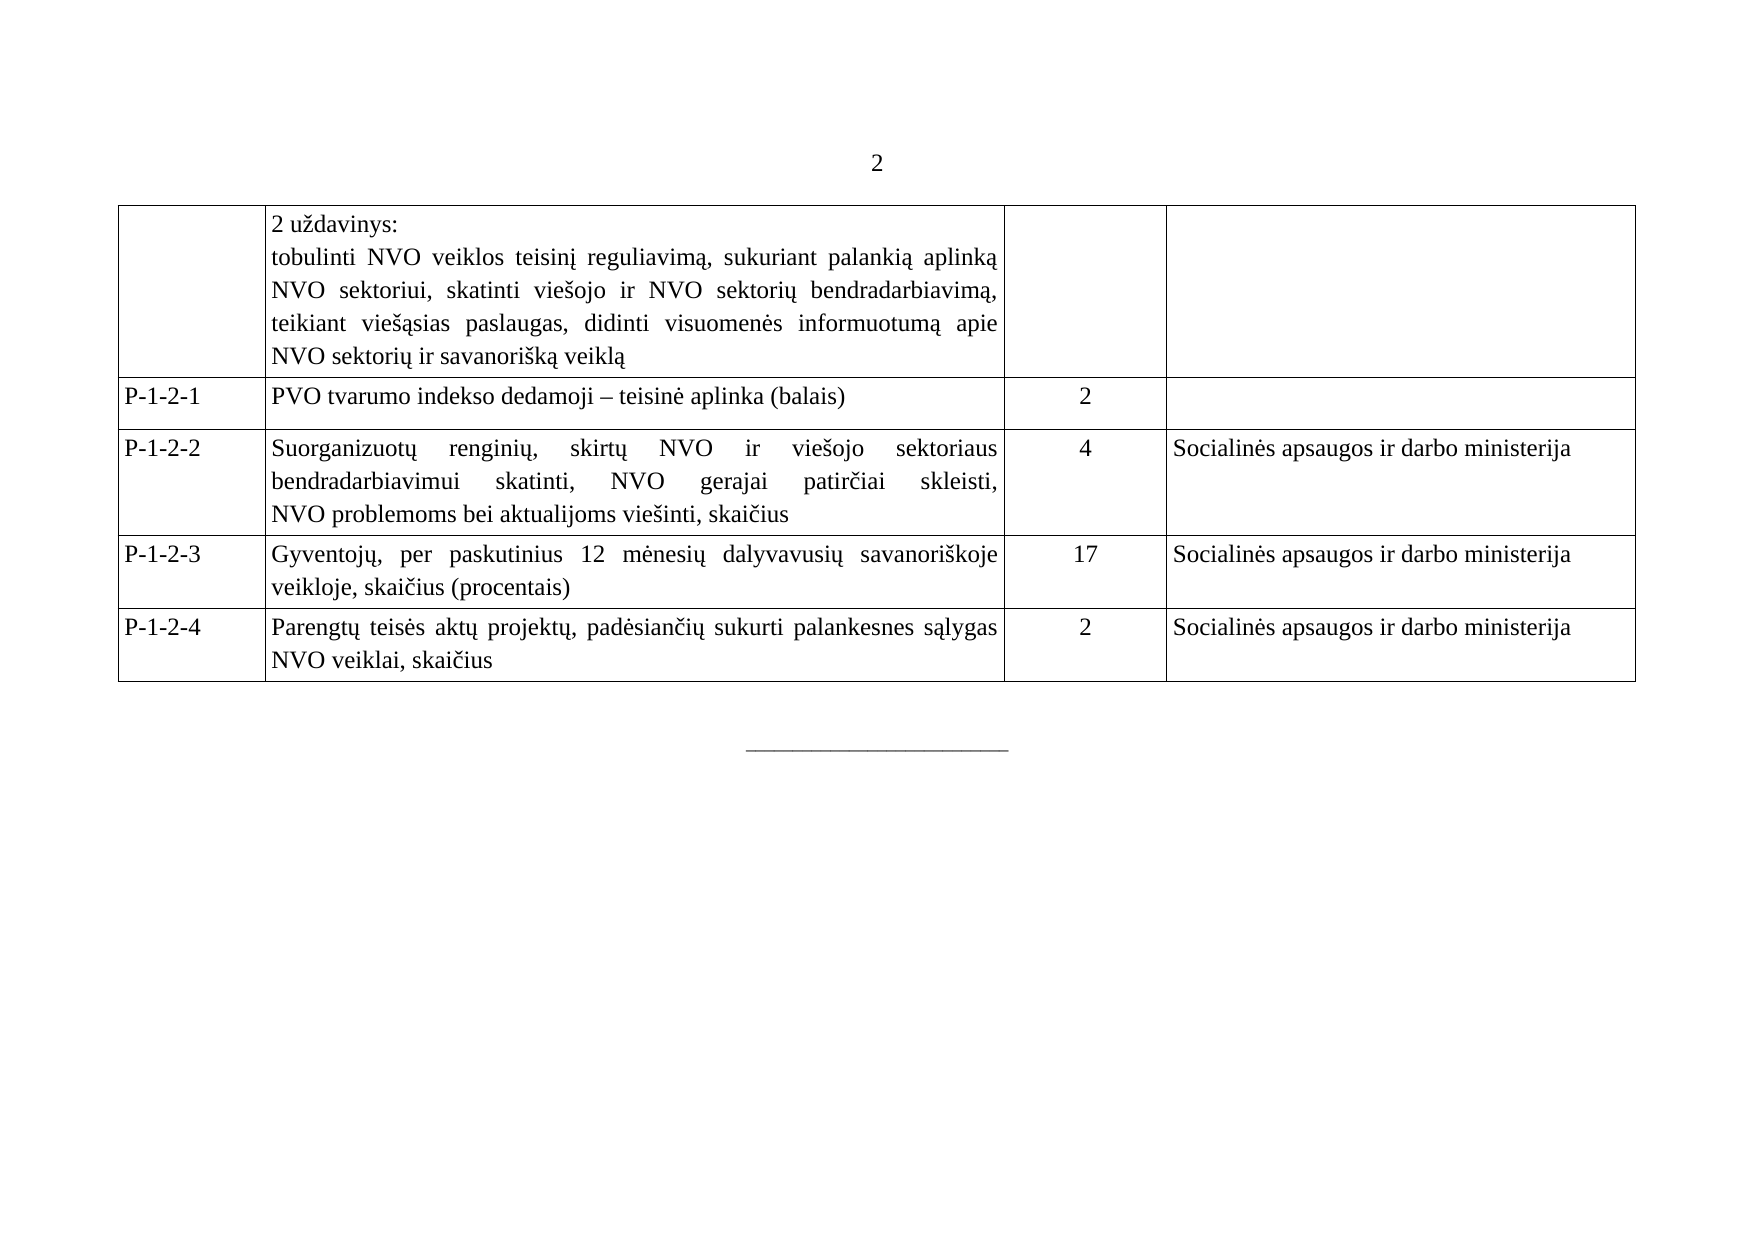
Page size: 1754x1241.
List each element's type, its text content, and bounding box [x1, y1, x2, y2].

table_cell [1167, 206, 1635, 377]
table_cell Socialinės apsaugos ir darbo ministerija [1167, 536, 1635, 608]
table_cell 2 [1005, 609, 1166, 681]
table_cell 17 [1005, 536, 1166, 608]
table_cell Socialinės apsaugos ir darbo ministerija [1167, 609, 1635, 681]
table_cell P-1-2-3 [119, 536, 265, 608]
table_cell P-1-2-1 [119, 378, 265, 429]
table_cell Socialinės apsaugos ir darbo ministerija [1167, 430, 1635, 535]
text ____________________________ [118, 732, 1636, 753]
table_cell Parengtų teisės aktų projektų, padėsiančių sukurti palankesnes sąlygas NVO veiklai, skaičius [266, 609, 1004, 681]
table_cell [119, 206, 265, 377]
table_cell PVO tvarumo indekso dedamoji – teisinė aplinka (balais) [266, 378, 1004, 429]
table_cell 2 [1005, 378, 1166, 429]
table_cell Gyventojų, per paskutinius 12 mėnesių dalyvavusių savanoriškoje veikloje, skaičius (procentais) [266, 536, 1004, 608]
table_cell 4 [1005, 430, 1166, 535]
table_cell P-1-2-4 [119, 609, 265, 681]
table_cell 2 uždavinys: tobulinti NVO veiklos teisinį reguliavimą, sukuriant palankią aplinką NVO sektoriui, skatinti viešojo ir NVO sektorių bendradarbiavimą, teikiant viešąsias paslaugas, didinti visuomenės informuotumą apie NVO sektorių ir savanorišką veiklą [266, 206, 1004, 377]
table_cell Suorganizuotų renginių, skirtų NVO ir viešojo sektoriaus bendradarbiavimui skatinti, NVO gerajai patirčiai skleisti, NVO problemoms bei aktualijoms viešinti, skaičius [266, 430, 1004, 535]
table_cell [1167, 378, 1635, 429]
table_cell P-1-2-2 [119, 430, 265, 535]
table_cell [1005, 206, 1166, 377]
